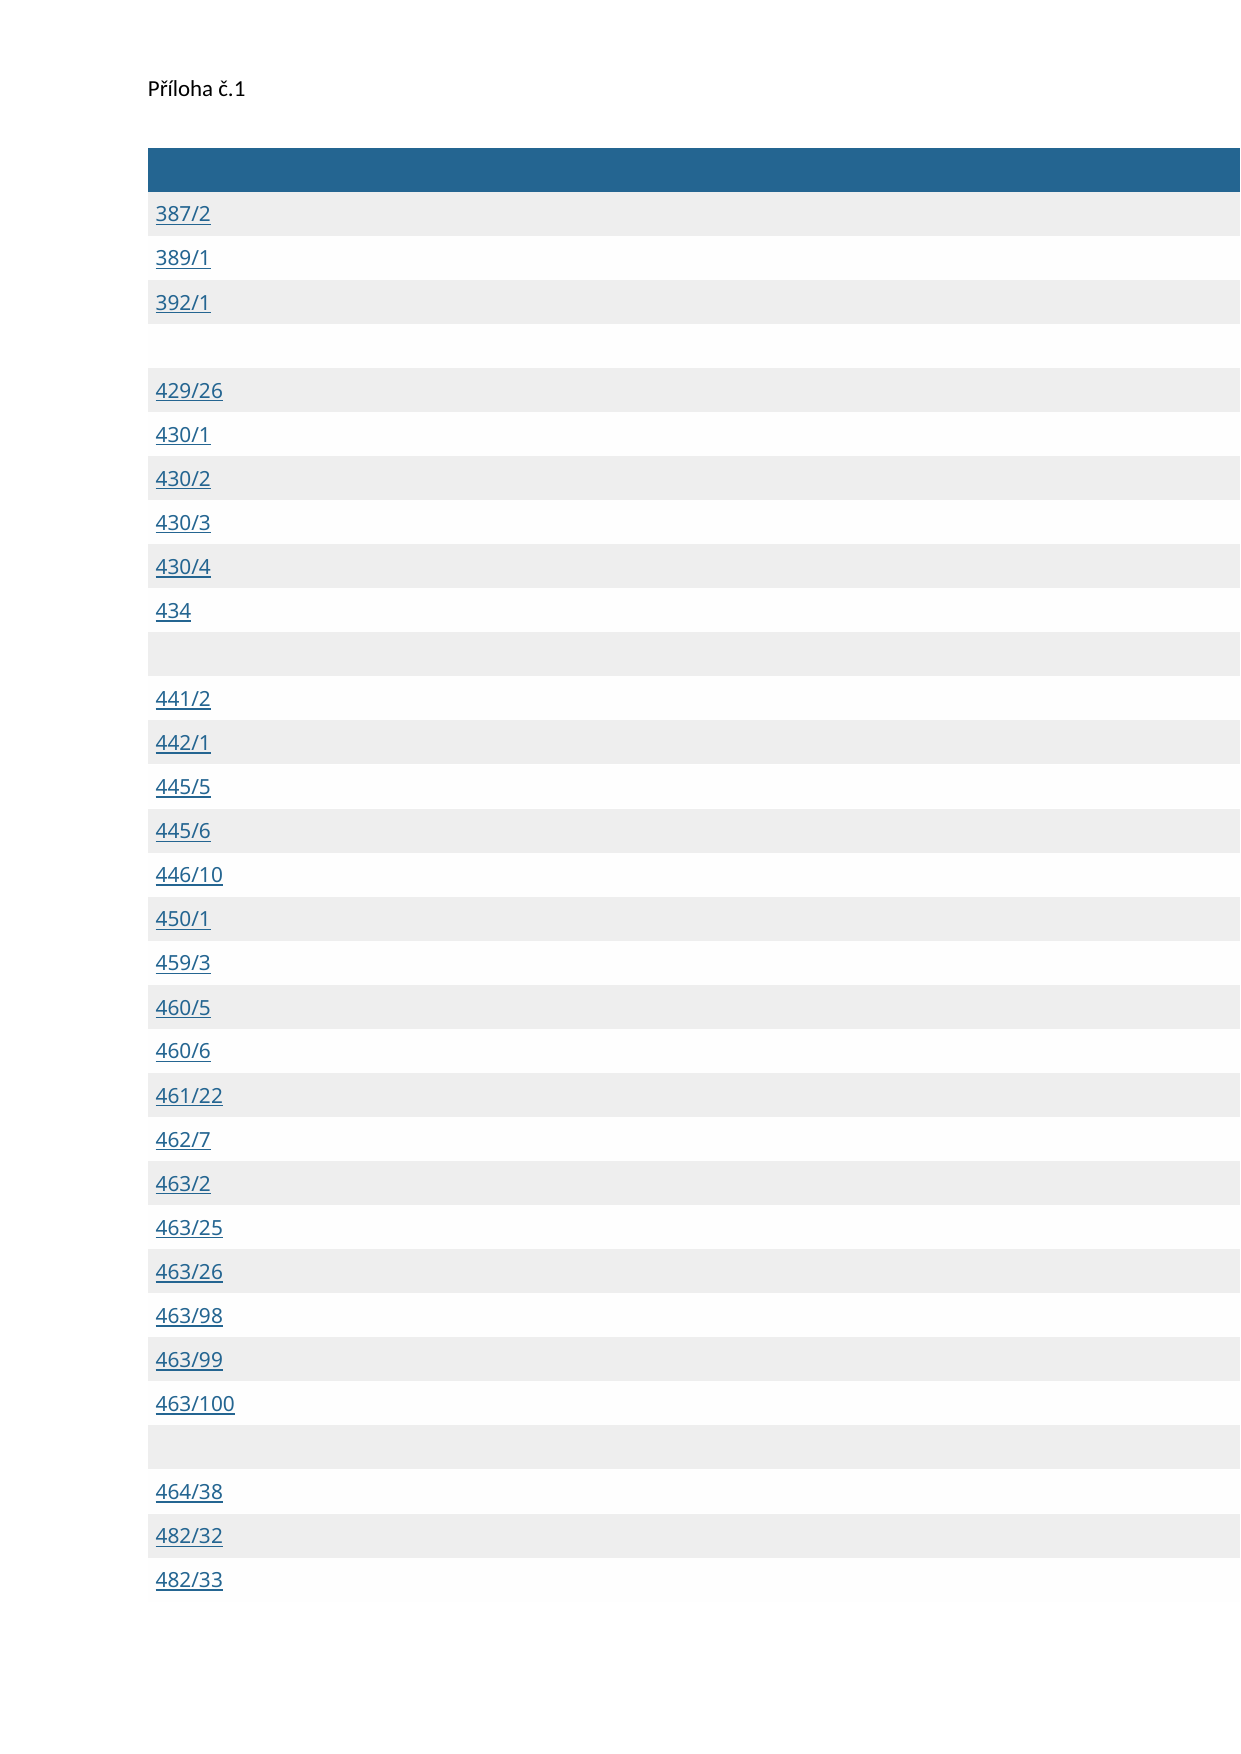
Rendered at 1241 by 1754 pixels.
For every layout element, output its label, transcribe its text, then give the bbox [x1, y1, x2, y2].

table_cell [148, 1425, 1240, 1469]
table_cell 463/98 [148, 1293, 1240, 1337]
table_cell 463/100 [148, 1381, 1240, 1425]
table_cell 462/7 [148, 1117, 1240, 1161]
table_cell 445/5 [148, 765, 1240, 808]
table_cell 392/1 [148, 280, 1240, 324]
table_cell 387/2 [148, 192, 1240, 236]
table_cell 430/1 [148, 412, 1240, 456]
table_cell 430/4 [148, 544, 1240, 588]
table_cell 430/2 [148, 456, 1240, 500]
table_cell 482/33 [148, 1558, 1240, 1602]
table_cell 463/2 [148, 1161, 1240, 1205]
table_cell 434 [148, 588, 1240, 632]
table_cell 389/1 [148, 236, 1240, 280]
table_cell [148, 324, 1240, 368]
table_cell 461/22 [148, 1073, 1240, 1117]
table_cell 441/2 [148, 676, 1240, 720]
table_header [148, 148, 1240, 192]
table_cell 459/3 [148, 941, 1240, 985]
table_cell 460/5 [148, 985, 1240, 1029]
table_cell 430/3 [148, 500, 1240, 544]
table_cell [148, 632, 1240, 676]
table_cell 450/1 [148, 897, 1240, 941]
table_cell 429/26 [148, 368, 1240, 412]
table_cell 446/10 [148, 853, 1240, 897]
table_cell 442/1 [148, 720, 1240, 764]
table_cell 445/6 [148, 809, 1240, 853]
table_cell 463/25 [148, 1205, 1240, 1249]
table_cell 460/6 [148, 1029, 1240, 1073]
table_cell 464/38 [148, 1470, 1240, 1513]
table_cell 463/99 [148, 1337, 1240, 1381]
table_cell 463/26 [148, 1249, 1240, 1293]
table_cell 482/32 [148, 1514, 1240, 1558]
